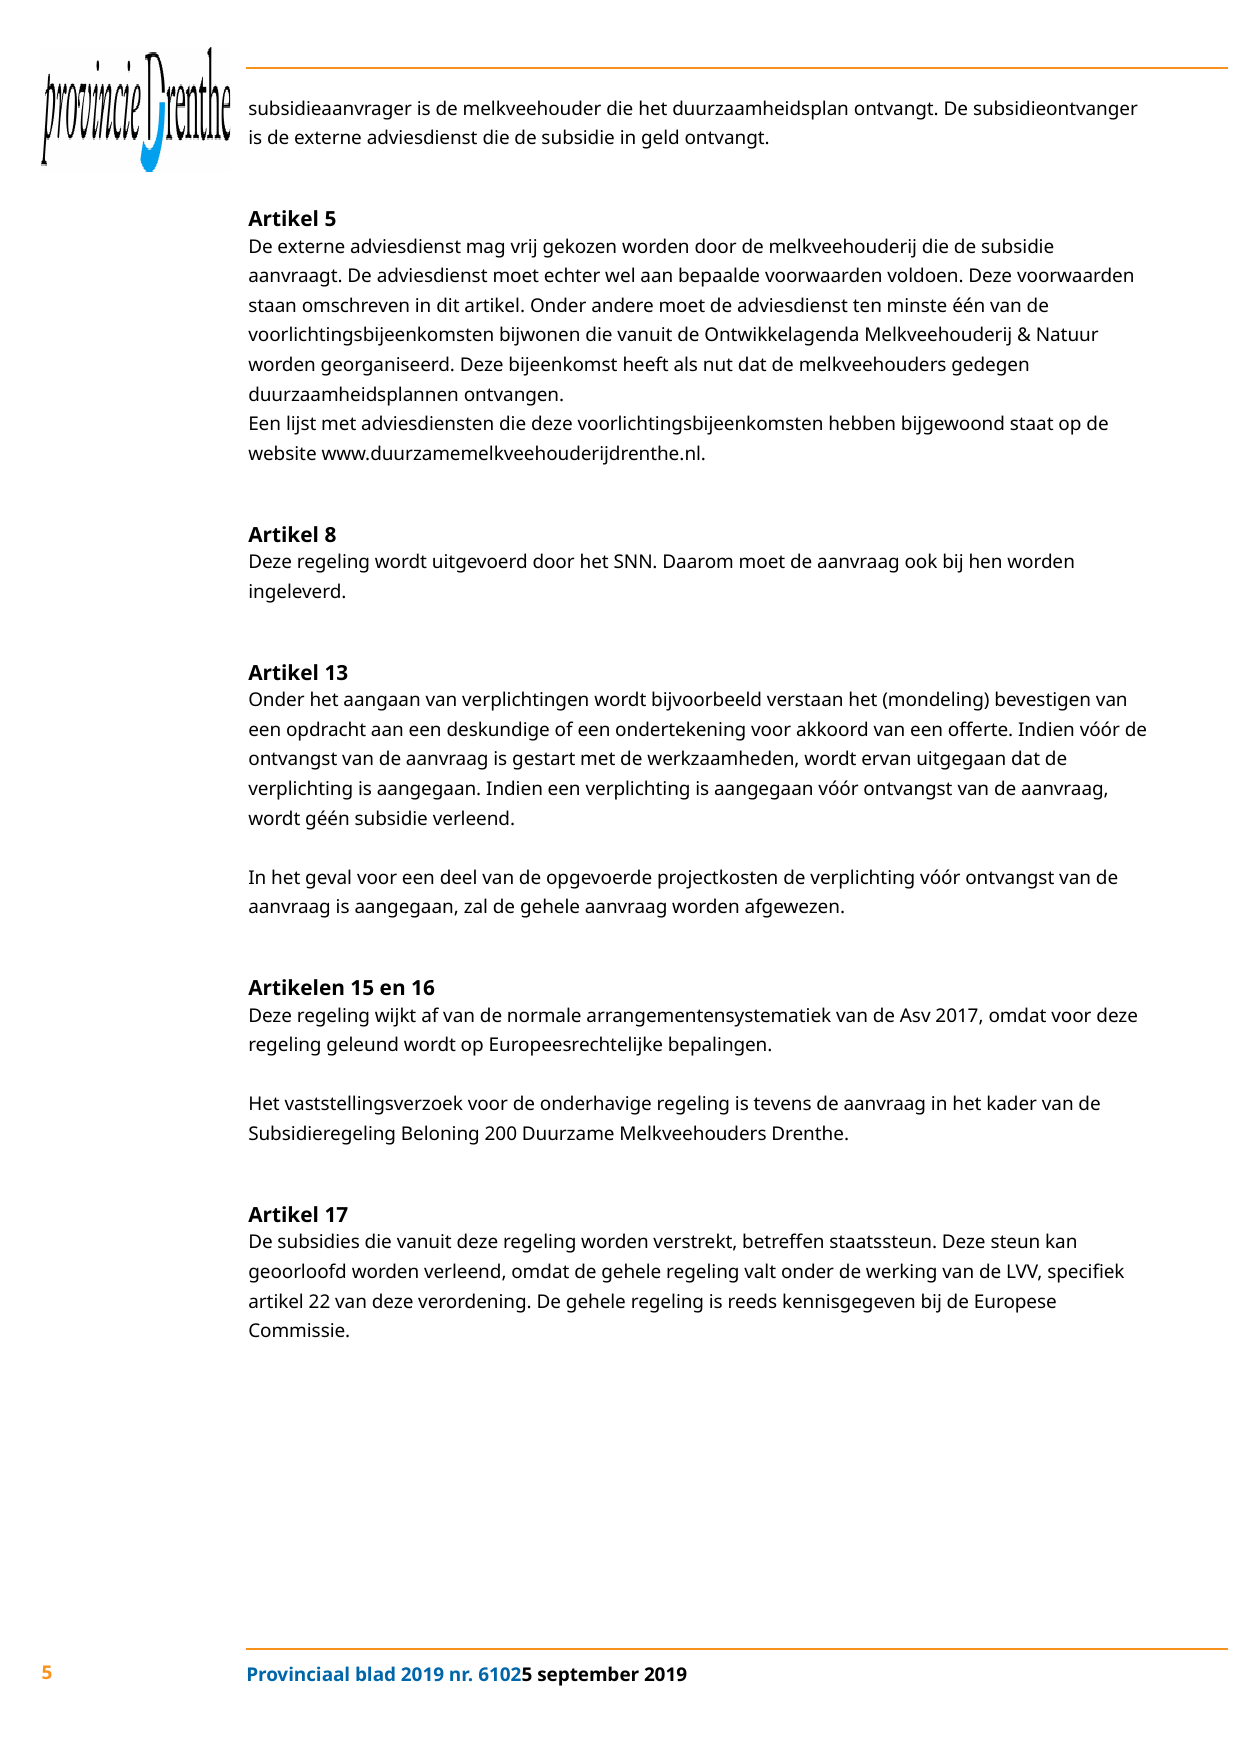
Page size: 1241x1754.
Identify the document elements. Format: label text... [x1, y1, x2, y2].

text Het vaststellingsverzoek voor de onderhavige regeling is tevens de aanvraag in het kader van de Subsidieregeling Beloning 200 Duurzame Melkveehouders Drenthe. [248, 1091, 1152, 1146]
text Een lijst met adviesdiensten die deze voorlichtingsbijeenkomsten hebben bijgewoond staat op de website www.duurzamemelkveehouderijdrenthe.nl. [248, 410, 1152, 466]
text Artikel 13 [248, 658, 1152, 686]
text Onder het aangaan van verplichtingen wordt bijvoorbeeld verstaan het (mondeling) bevestigen van een opdracht aan een deskundige of een ondertekening voor akkoord van een offerte. Indien vóór de ontvangst van de aanvraag is gestart met de werkzaamheden, wordt ervan uitgegaan dat de verplichting is aangegaan. Indien een verplichting is aangegaan vóór ontvangst van de aanvraag, wordt géén subsidie verleend. [248, 686, 1152, 830]
text De externe adviesdienst mag vrij gekozen worden door de melkveehouderij die de subsidie aanvraagt. De adviesdienst moet echter wel aan bepaalde voorwaarden voldoen. Deze voorwaarden staan omschreven in dit artikel. Onder andere moet de adviesdienst ten minste één van de voorlichtingsbijeenkomsten bijwonen die vanuit de Ontwikkelagenda Melkveehouderij & Natuur worden georganiseerd. Deze bijeenkomst heeft als nut dat de melkveehouders gedegen duurzaamheidsplannen ontvangen. [248, 233, 1152, 406]
text Deze regeling wijkt af van de normale arrangementensystematiek van de Asv 2017, omdat voor deze regeling geleund wordt op Europeesrechtelijke bepalingen. [248, 1002, 1152, 1057]
text In het geval voor een deel van de opgevoerde projectkosten de verplichting vóór ontvangst van de aanvraag is aangegaan, zal de gehele aanvraag worden afgewezen. [248, 864, 1152, 919]
text Artikelen 15 en 16 [248, 973, 1152, 1002]
text Deze regeling wordt uitgevoerd door het SNN. Daarom moet de aanvraag ook bij hen worden ingeleverd. [248, 548, 1152, 604]
picture [41, 47, 231, 172]
text De subsidies die vanuit deze regeling worden verstrekt, betreffen staatssteun. Deze steun kan geoorloofd worden verleend, omdat de gehele regeling valt onder de werking van de LVV, specifiek artikel 22 van deze verordening. De gehele regeling is reeds kennisgegeven bij de Europese Commissie. [248, 1229, 1152, 1343]
text Artikel 5 [248, 204, 1152, 233]
text subsidieaanvrager is de melkveehouder die het duurzaamheidsplan ontvangt. De subsidieontvanger is de externe adviesdienst die de subsidie in geld ontvangt. [248, 95, 1152, 150]
text Artikel 17 [248, 1200, 1152, 1229]
text Artikel 8 [248, 520, 1152, 548]
